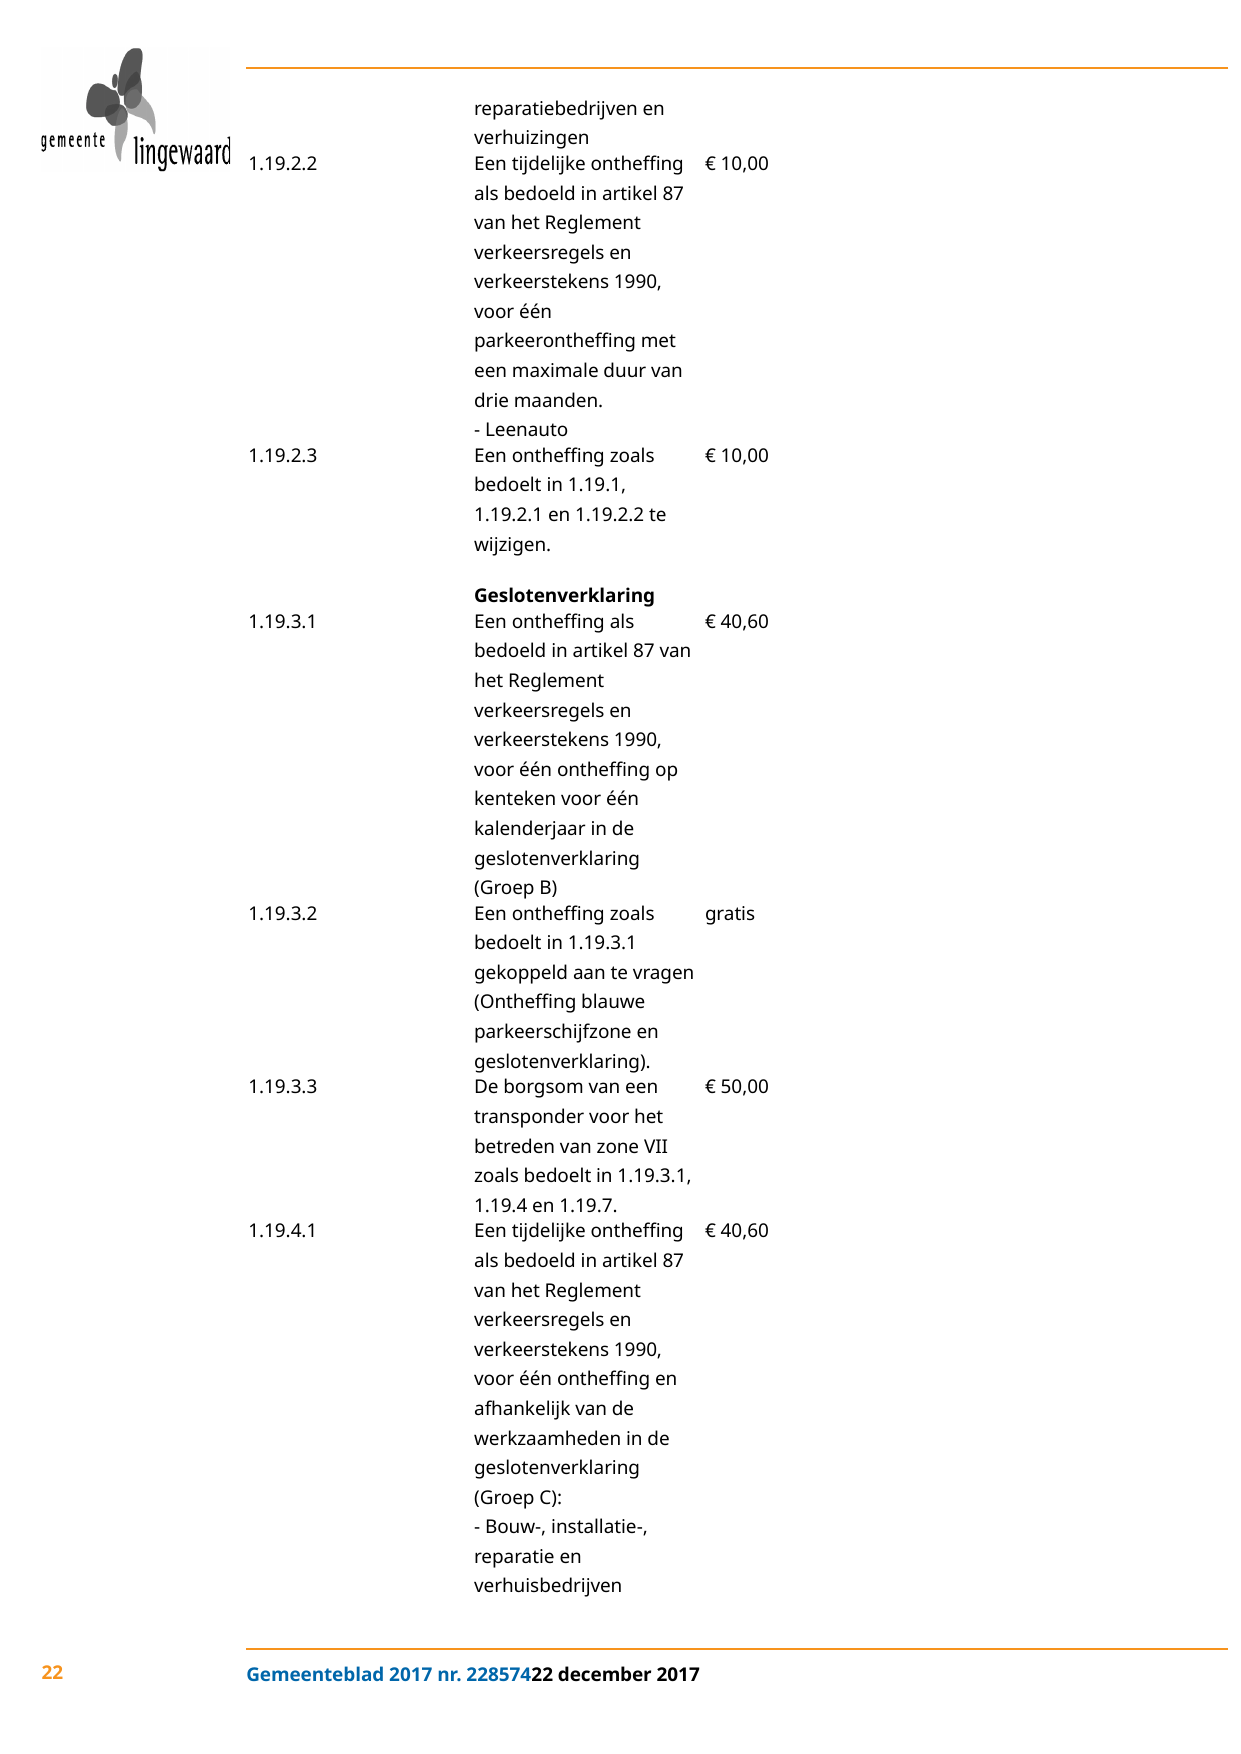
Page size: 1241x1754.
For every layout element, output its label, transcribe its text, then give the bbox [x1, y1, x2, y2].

table_cell Een tijdelijke ontheffing als bedoeld in artikel 87 van het Reglement verkeersregels en verkeerstekens 1990, voor één ontheffing en afhankelijk van de werkzaamheden in de geslotenverklaring (Groep C): - Bouw-, installatie-, reparatie en verhuisbedrijven [474, 1218, 700, 1598]
table_cell € 50,00 [700, 1074, 926, 1218]
table_cell De borgsom van een transponder voor het betreden van zone VII zoals bedoelt in 1.19.3.1, 1.19.4 en 1.19.7. [474, 1074, 700, 1218]
table_cell [248, 95, 474, 150]
table_cell gratis [700, 900, 926, 1074]
table_cell € 10,00 [700, 442, 926, 557]
table_cell € 10,00 [700, 150, 926, 442]
table_cell [248, 557, 474, 582]
table_cell 1.19.3.1 [248, 608, 474, 900]
table_cell 1.19.2.3 [248, 442, 474, 557]
table_cell Een tijdelijke ontheffing als bedoeld in artikel 87 van het Reglement verkeersregels en verkeerstekens 1990, voor één parkeerontheffing met een maximale duur van drie maanden. - Leenauto [474, 150, 700, 442]
picture [41, 47, 231, 172]
table_cell [474, 557, 700, 582]
table_cell reparatiebedrijven en verhuizingen [474, 95, 700, 150]
table_cell 1.19.2.2 [248, 150, 474, 442]
table_cell 1.19.4.1 [248, 1218, 474, 1598]
table_cell [700, 582, 926, 608]
table_cell 1.19.3.3 [248, 1074, 474, 1218]
table_cell [248, 582, 474, 608]
table_cell [700, 557, 926, 582]
table_cell [700, 95, 926, 150]
table_cell 1.19.3.2 [248, 900, 474, 1074]
table_cell € 40,60 [700, 1218, 926, 1598]
table_cell € 40,60 [700, 608, 926, 900]
table_cell Een ontheffing zoals bedoelt in 1.19.1, 1.19.2.1 en 1.19.2.2 te wijzigen. [474, 442, 700, 557]
table_cell Een ontheffing als bedoeld in artikel 87 van het Reglement verkeersregels en verkeerstekens 1990, voor één ontheffing op kenteken voor één kalenderjaar in de geslotenverklaring (Groep B) [474, 608, 700, 900]
table_cell Een ontheffing zoals bedoelt in 1.19.3.1 gekoppeld aan te vragen (Ontheffing blauwe parkeerschijfzone en geslotenverklaring). [474, 900, 700, 1074]
table_cell Geslotenverklaring [474, 582, 700, 608]
